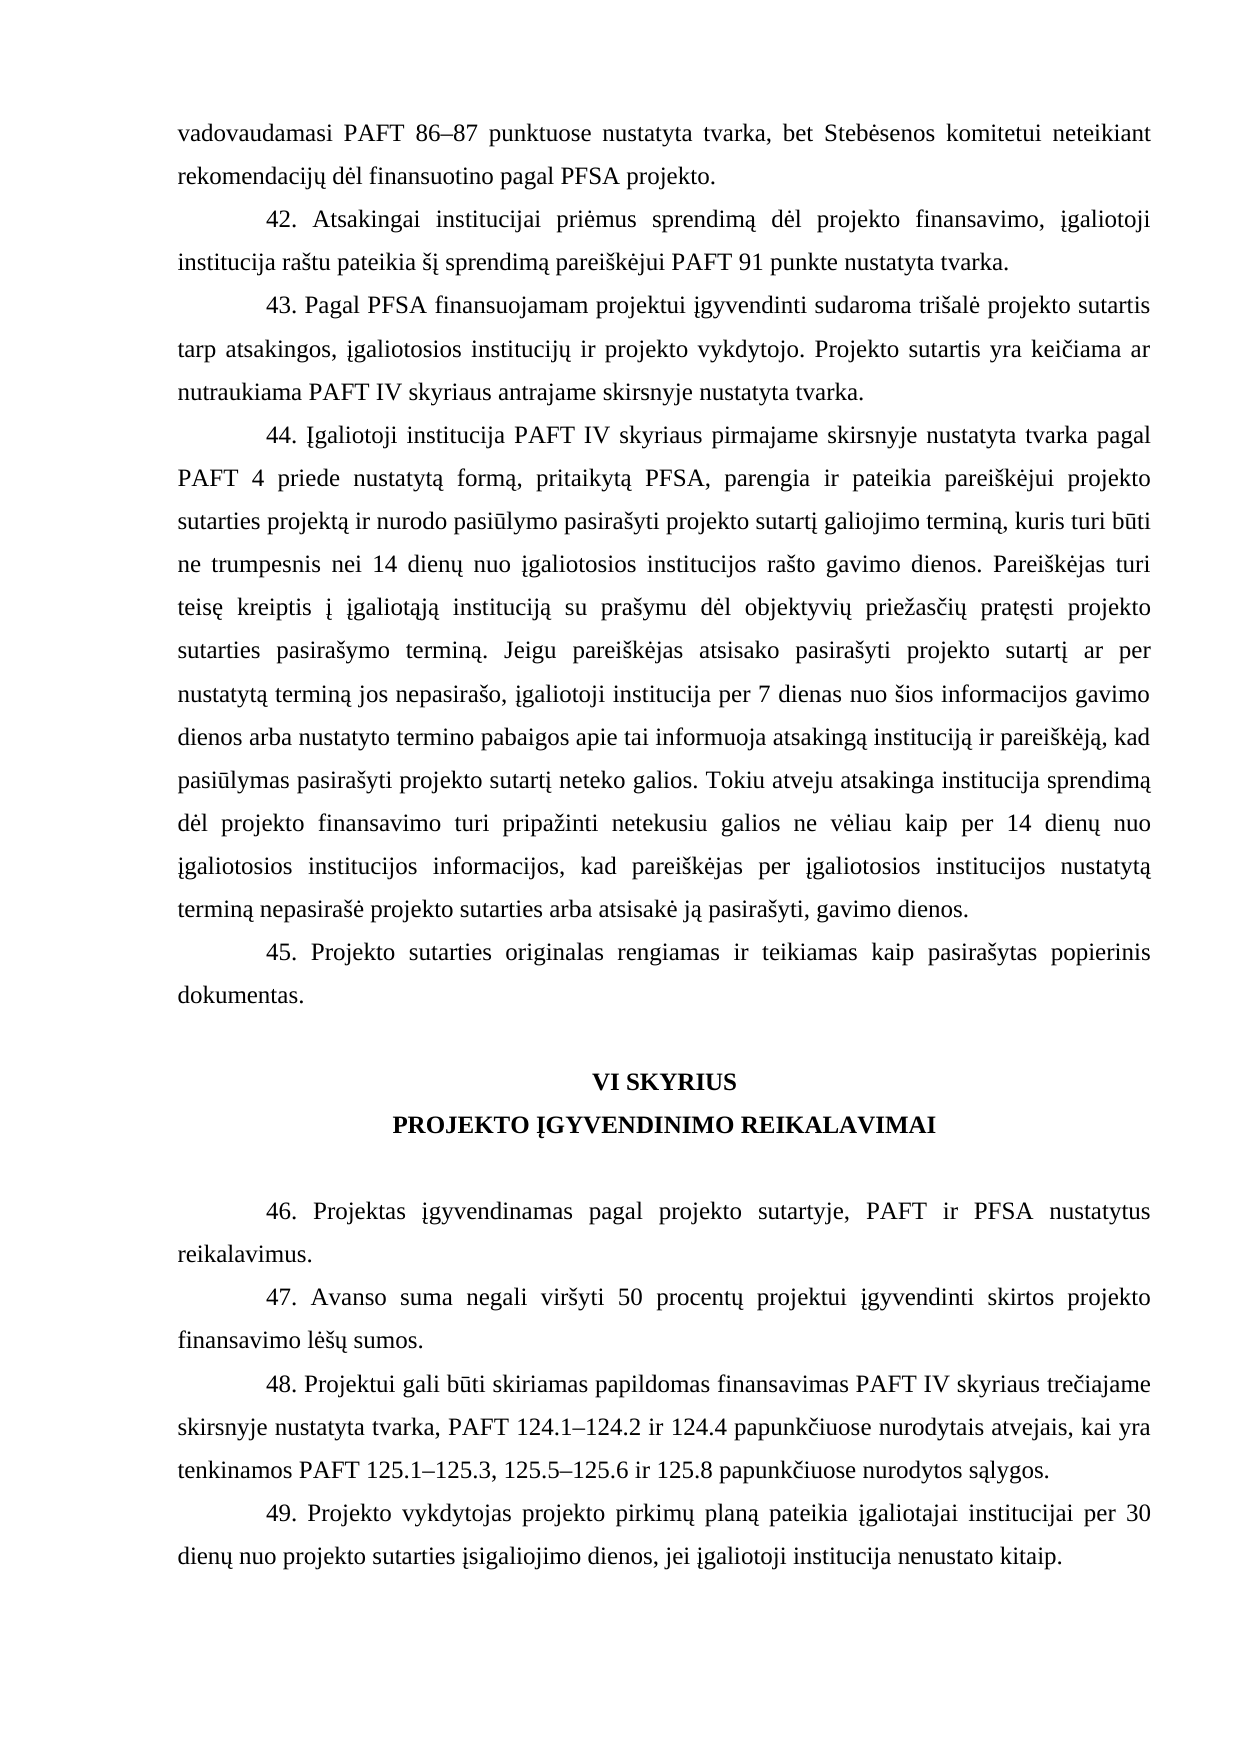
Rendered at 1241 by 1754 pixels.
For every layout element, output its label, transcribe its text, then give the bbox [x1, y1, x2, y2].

text 43. Pagal PFSA finansuojamam projektui įgyvendinti sudaroma trišalė projekto sutartis tarp atsakingos, įgaliotosios institucijų ir projekto vykdytojo. Projekto sutartis yra keičiama ar nutraukiama PAFT IV skyriaus antrajame skirsnyje nustatyta tvarka. [177, 291, 1152, 406]
text 49. Projekto vykdytojas projekto pirkimų planą pateikia įgaliotajai institucijai per 30 dienų nuo projekto sutarties įsigaliojimo dienos, jei įgaliotoji institucija nenustato kitaip. [177, 1498, 1152, 1570]
text 45. Projekto sutarties originalas rengiamas ir teikiamas kaip pasirašytas popierinis dokumentas. [177, 937, 1152, 1009]
text 44. Įgaliotoji institucija PAFT IV skyriaus pirmajame skirsnyje nustatyta tvarka pagal PAFT 4 priede nustatytą formą, pritaikytą PFSA, parengia ir pateikia pareiškėjui projekto sutarties projektą ir nurodo pasiūlymo pasirašyti projekto sutartį galiojimo terminą, kuris turi būti ne trumpesnis nei 14 dienų nuo įgaliotosios institucijos rašto gavimo dienos. Pareiškėjas turi teisę kreiptis į įgaliotąją instituciją su prašymu dėl objektyvių priežasčių pratęsti projekto sutarties pasirašymo terminą. Jeigu pareiškėjas atsisako pasirašyti projekto sutartį ar per nustatytą terminą jos nepasirašo, įgaliotoji institucija per 7 dienas nuo šios informacijos gavimo dienos arba nustatyto termino pabaigos apie tai informuoja atsakingą instituciją ir pareiškėją, kad pasiūlymas pasirašyti projekto sutartį neteko galios. Tokiu atveju atsakinga institucija sprendimą dėl projekto finansavimo turi pripažinti netekusiu galios ne vėliau kaip per 14 dienų nuo įgaliotosios institucijos informacijos, kad pareiškėjas per įgaliotosios institucijos nustatytą terminą nepasirašė projekto sutarties arba atsisakė ją pasirašyti, gavimo dienos. [177, 420, 1152, 923]
text 42. Atsakingai institucijai priėmus sprendimą dėl projekto finansavimo, įgaliotoji institucija raštu pateikia šį sprendimą pareiškėjui PAFT 91 punkte nustatyta tvarka. [177, 204, 1152, 276]
text 46. Projektas įgyvendinamas pagal projekto sutartyje, PAFT ir PFSA nustatytus reikalavimus. [177, 1196, 1152, 1268]
text 48. Projektui gali būti skiriamas papildomas finansavimas PAFT IV skyriaus trečiajame skirsnyje nustatyta tvarka, PAFT 124.1–124.2 ir 124.4 papunkčiuose nurodytais atvejais, kai yra tenkinamos PAFT 125.1–125.3, 125.5–125.6 ir 125.8 papunkčiuose nurodytos sąlygos. [177, 1369, 1152, 1484]
text PROJEKTO ĮGYVENDINIMO REIKALAVIMAI [177, 1110, 1152, 1139]
text 47. Avanso suma negali viršyti 50 procentų projektui įgyvendinti skirtos projekto finansavimo lėšų sumos. [177, 1282, 1152, 1354]
text vadovaudamasi PAFT 86–87 punktuose nustatyta tvarka, bet Stebėsenos komitetui neteikiant rekomendacijų dėl finansuotino pagal PFSA projekto. [177, 118, 1152, 190]
text VI SKYRIUS [177, 1067, 1152, 1096]
